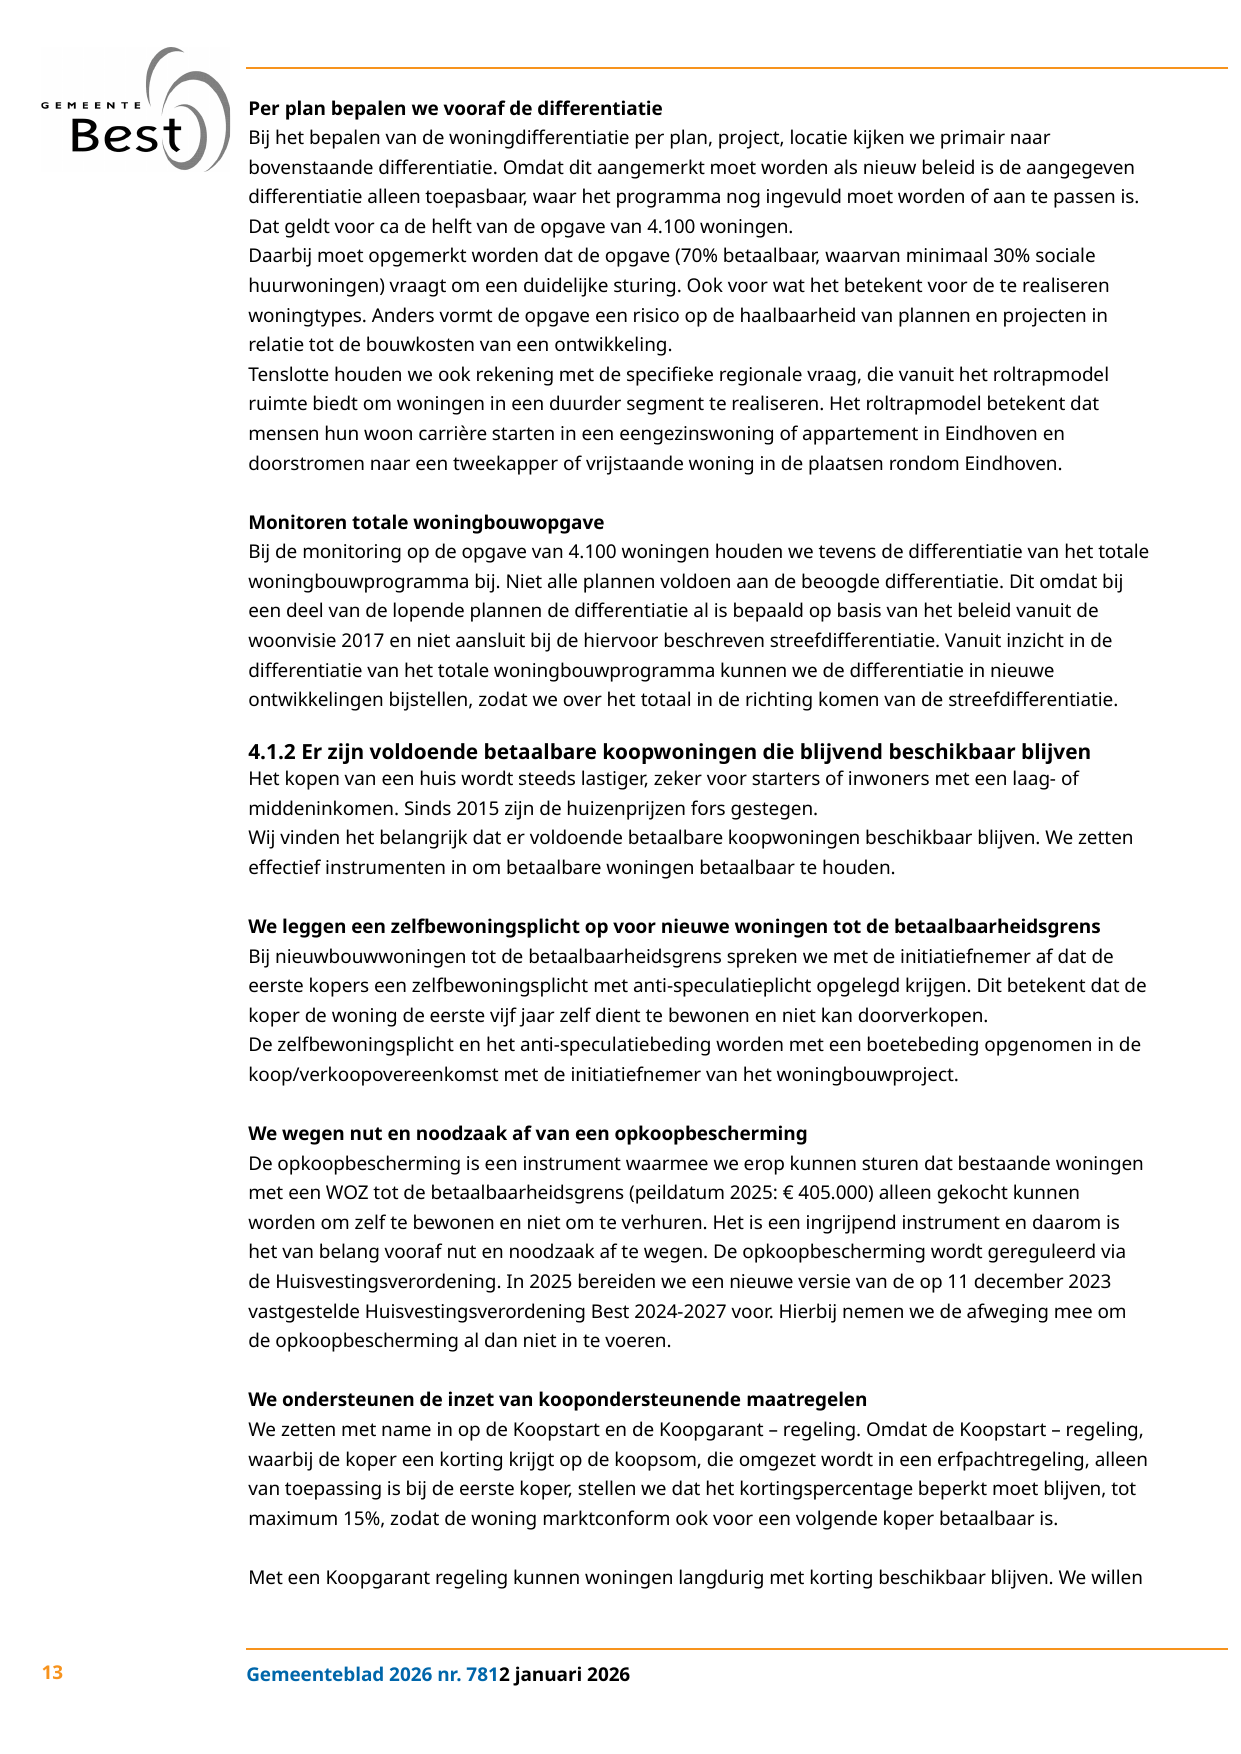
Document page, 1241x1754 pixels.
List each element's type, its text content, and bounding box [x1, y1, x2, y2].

text Per plan bepalen we vooraf de differentiatie [248, 95, 1152, 121]
text Daarbij moet opgemerkt worden dat de opgave (70% betaalbaar, waarvan minimaal 30% sociale huurwoningen) vraagt om een duidelijke sturing. Ook voor wat het betekent voor de te realiseren woningtypes. Anders vormt de opgave een risico op de haalbaarheid van plannen en projecten in relatie tot de bouwkosten van een ontwikkeling. [248, 243, 1152, 357]
text Bij het bepalen van de woningdifferentiatie per plan, project, locatie kijken we primair naar bovenstaande differentiatie. Omdat dit aangemerkt moet worden als nieuw beleid is de aangegeven differentiatie alleen toepasbaar, waar het programma nog ingevuld moet worden of aan te passen is. Dat geldt voor ca de helft van de opgave van 4.100 woningen. [248, 124, 1152, 239]
text Tenslotte houden we ook rekening met de specifieke regionale vraag, die vanuit het roltrapmodel ruimte biedt om woningen in een duurder segment te realiseren. Het roltrapmodel betekent dat mensen hun woon carrière starten in een eengezinswoning of appartement in Eindhoven en doorstromen naar een tweekapper of vrijstaande woning in de plaatsen rondom Eindhoven. [248, 361, 1152, 476]
text Het kopen van een huis wordt steeds lastiger, zeker voor starters of inwoners met een laag- of middeninkomen. Sinds 2015 zijn de huizenprijzen fors gestegen. [248, 765, 1152, 821]
text Monitoren totale woningbouwopgave [248, 509, 1152, 535]
text We zetten met name in op de Koopstart en de Koopgarant – regeling. Omdat de Koopstart – regeling, waarbij de koper een korting krijgt op de koopsom, die omgezet wordt in een erfpachtregeling, alleen van toepassing is bij de eerste koper, stellen we dat het kortingspercentage beperkt moet blijven, tot maximum 15%, zodat de woning marktconform ook voor een volgende koper betaalbaar is. [248, 1416, 1152, 1531]
text 4.1.2 Er zijn voldoende betaalbare koopwoningen die blijvend beschikbaar blijven [248, 737, 1152, 765]
text Bij nieuwbouwwoningen tot de betaalbaarheidsgrens spreken we met de initiatiefnemer af dat de eerste kopers een zelfbewoningsplicht met anti-speculatieplicht opgelegd krijgen. Dit betekent dat de koper de woning de eerste vijf jaar zelf dient te bewonen en niet kan doorverkopen. [248, 943, 1152, 1028]
text We wegen nut en noodzaak af van een opkoopbescherming [248, 1120, 1152, 1146]
text De opkoopbescherming is een instrument waarmee we erop kunnen sturen dat bestaande woningen met een WOZ tot de betaalbaarheidsgrens (peildatum 2025: € 405.000) alleen gekocht kunnen worden om zelf te bewonen en niet om te verhuren. Het is een ingrijpend instrument en daarom is het van belang vooraf nut en noodzaak af te wegen. De opkoopbescherming wordt gereguleerd via de Huisvestingsverordening. In 2025 bereiden we een nieuwe versie van de op 11 december 2023 vastgestelde Huisvestingsverordening Best 2024-2027 voor. Hierbij nemen we de afweging mee om de opkoopbescherming al dan niet in te voeren. [248, 1150, 1152, 1353]
text Bij de monitoring op de opgave van 4.100 woningen houden we tevens de differentiatie van het totale woningbouwprogramma bij. Niet alle plannen voldoen aan de beoogde differentiatie. Dit omdat bij een deel van de lopende plannen de differentiatie al is bepaald op basis van het beleid vanuit de woonvisie 2017 en niet aansluit bij de hiervoor beschreven streefdifferentiatie. Vanuit inzicht in de differentiatie van het totale woningbouwprogramma kunnen we de differentiatie in nieuwe ontwikkelingen bijstellen, zodat we over het totaal in de richting komen van de streefdifferentiatie. [248, 538, 1152, 712]
text We leggen een zelfbewoningsplicht op voor nieuwe woningen tot de betaalbaarheidsgrens [248, 913, 1152, 939]
picture [41, 47, 231, 172]
text Met een Koopgarant regeling kunnen woningen langdurig met korting beschikbaar blijven. We willen [248, 1564, 1152, 1590]
text We ondersteunen de inzet van koopondersteunende maatregelen [248, 1387, 1152, 1412]
text Wij vinden het belangrijk dat er voldoende betaalbare koopwoningen beschikbaar blijven. We zetten effectief instrumenten in om betaalbare woningen betaalbaar te houden. [248, 824, 1152, 880]
text De zelfbewoningsplicht en het anti-speculatiebeding worden met een boetebeding opgenomen in de koop/verkoopovereenkomst met de initiatiefnemer van het woningbouwproject. [248, 1032, 1152, 1087]
